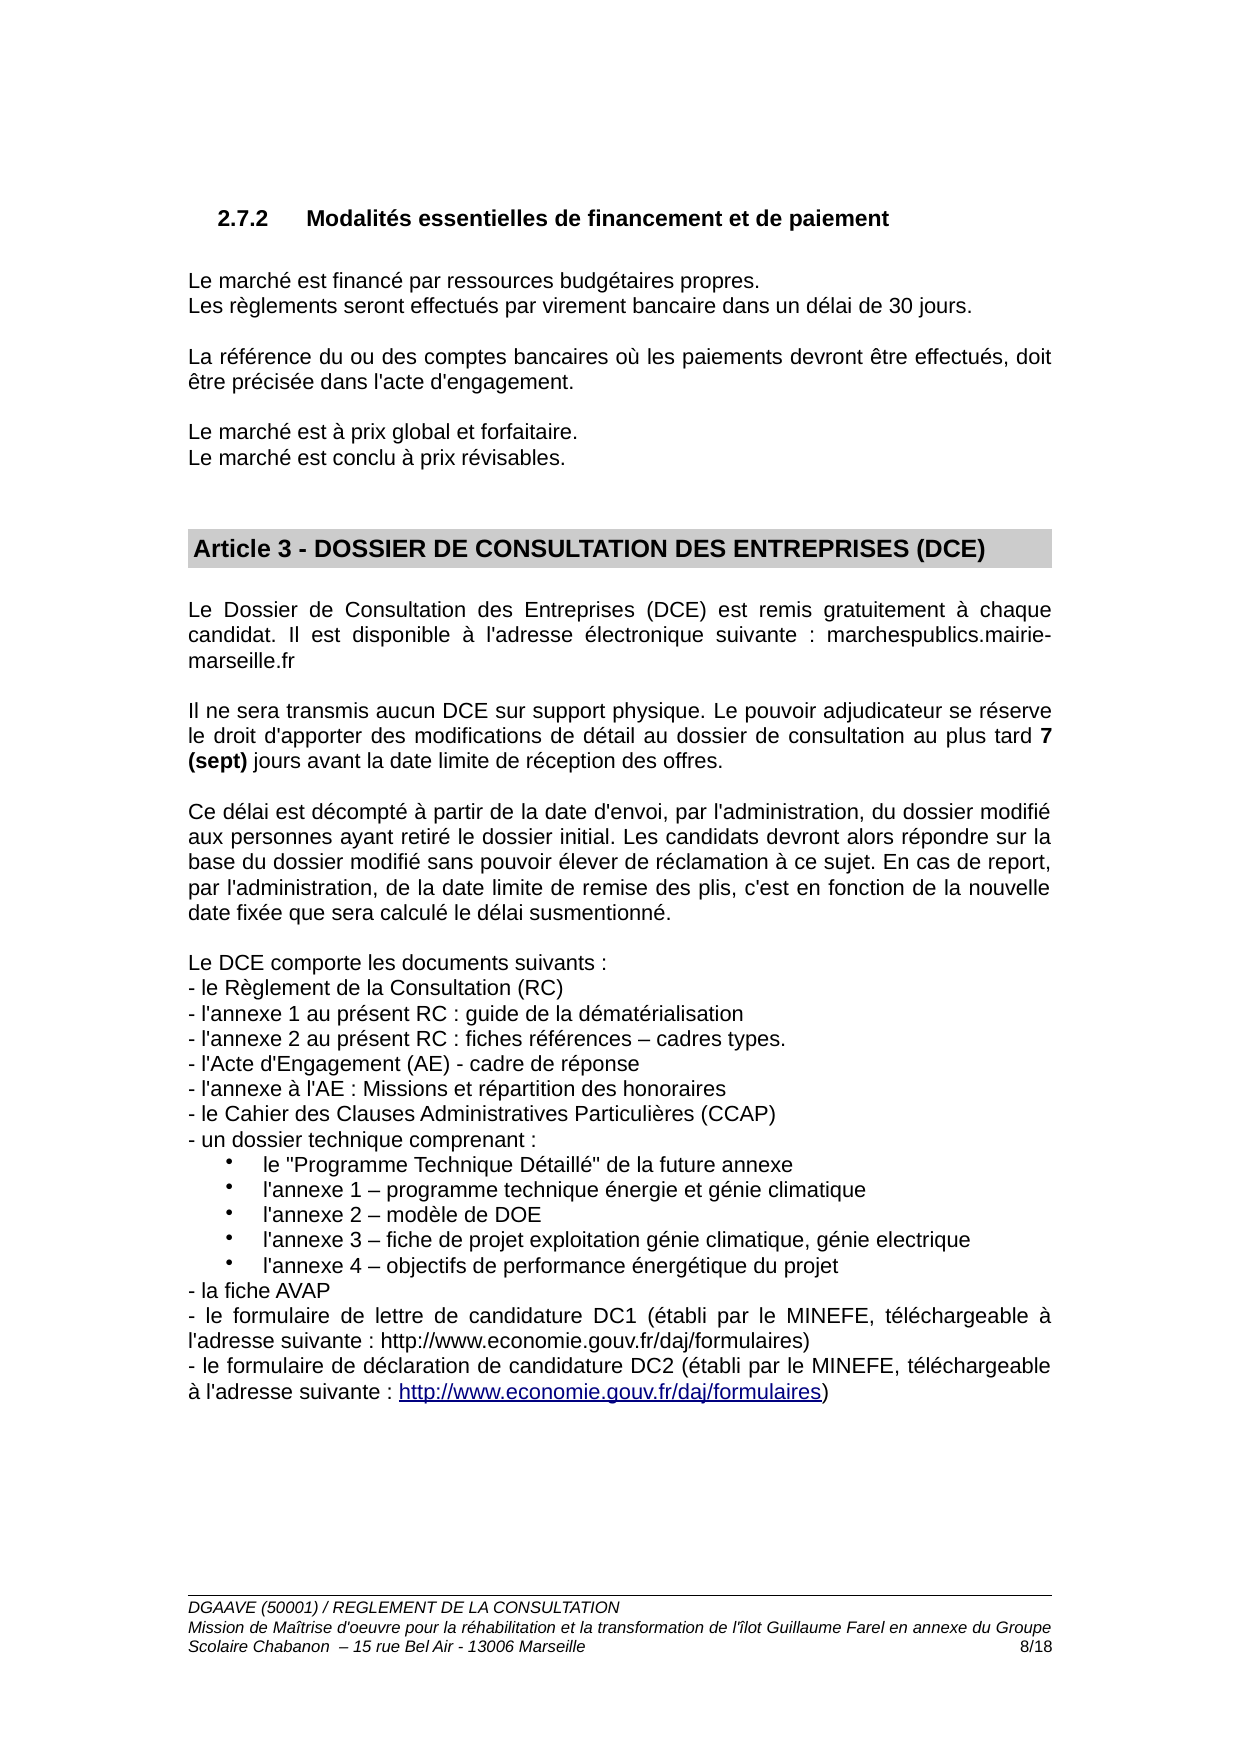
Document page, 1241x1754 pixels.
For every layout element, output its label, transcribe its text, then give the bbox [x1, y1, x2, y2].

text Le Dossier de Consultation des Entreprises (DCE) est remis gratuitement à chaque candidat. Il est disponible à l'adresse électronique suivante : marchespublics.mairie-marseille.fr [188, 597, 1052, 673]
text Les règlements seront effectués par virement bancaire dans un délai de 30 jours. [188, 293, 1052, 318]
subtitle Modalités essentielles de financement et de paiement [188, 204, 1052, 231]
list l'annexe 1 – programme technique énergie et génie climatique [225, 1177, 1052, 1202]
subtitle DOSSIER DE CONSULTATION DES ENTREPRISES (DCE) [190, 531, 1050, 565]
text - l'Acte d'Engagement (AE) - cadre de réponse [188, 1051, 1052, 1076]
text - l'annexe 1 au présent RC : guide de la dématérialisation [188, 1000, 1052, 1026]
text Le marché est à prix global et forfaitaire. [188, 419, 1052, 444]
text Ce délai est décompté à partir de la date d'envoi, par l'administration, du dossier modifié aux personnes ayant retiré le dossier initial. Les candidats devront alors répondre sur la base du dossier modifié sans pouvoir élever de réclamation à ce sujet. En cas de report, par l'administration, de la date limite de remise des plis, c'est en fonction de la nouvelle date fixée que sera calculé le délai susmentionné. [188, 799, 1052, 925]
text - le formulaire de lettre de candidature DC1 (établi par le MINEFE, téléchargeable à l'adresse suivante : http://www.economie.gouv.fr/daj/formulaires) [188, 1303, 1052, 1353]
text Il ne sera transmis aucun DCE sur support physique. Le pouvoir adjudicateur se réserve le droit d'apporter des modifications de détail au dossier de consultation au plus tard 7 (sept) jours avant la date limite de réception des offres. [188, 698, 1052, 773]
list l'annexe 3 – fiche de projet exploitation génie climatique, génie electrique [225, 1227, 1052, 1252]
text - l'annexe 2 au présent RC : fiches références – cadres types. [188, 1026, 1052, 1051]
text - le Règlement de la Consultation (RC) [188, 975, 1052, 1000]
text - la fiche AVAP [188, 1278, 1052, 1303]
list l'annexe 2 – modèle de DOE [225, 1202, 1052, 1227]
text Le DCE comporte les documents suivants : [188, 950, 1052, 975]
list le "Programme Technique Détaillé" de la future annexe [225, 1152, 1052, 1177]
text Le marché est conclu à prix révisables. [188, 444, 1052, 469]
text Le marché est financé par ressources budgétaires propres. [188, 268, 1052, 293]
text La référence du ou des comptes bancaires où les paiements devront être effectués, doit être précisée dans l'acte d'engagement. [188, 343, 1052, 394]
list l'annexe 4 – objectifs de performance énergétique du projet [225, 1252, 1052, 1278]
text - l'annexe à l'AE : Missions et répartition des honoraires [188, 1076, 1052, 1101]
text - un dossier technique comprenant : [188, 1126, 1052, 1152]
text - le formulaire de déclaration de candidature DC2 (établi par le MINEFE, téléchargeable à l'adresse suivante : http://www.economie.gouv.fr/daj/formulaires) [188, 1353, 1052, 1404]
text - le Cahier des Clauses Administratives Particulières (CCAP) [188, 1101, 1052, 1126]
